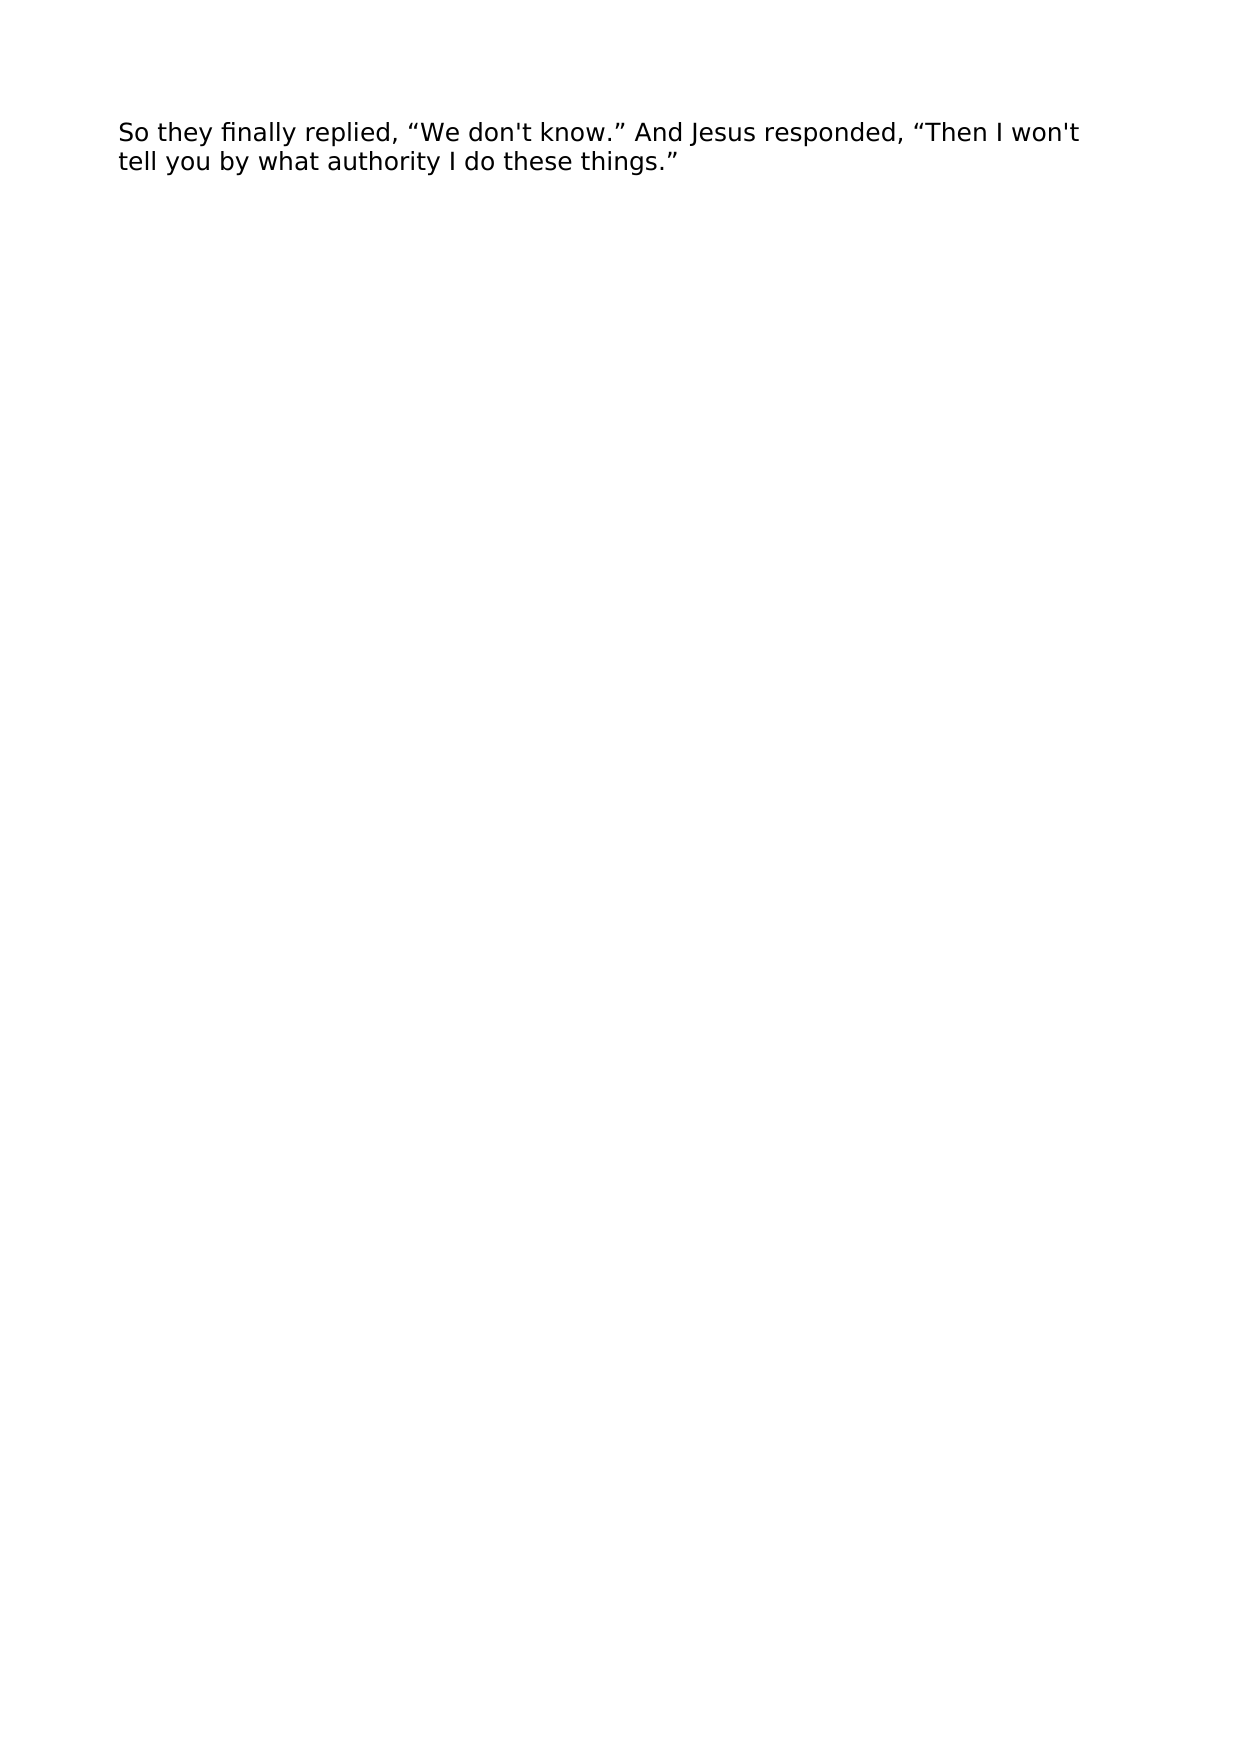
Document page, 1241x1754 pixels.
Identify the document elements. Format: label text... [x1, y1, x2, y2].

text So they finally replied, “We don't know.” And Jesus responded, “Then I won't tell you by what authority I do these things.” [118, 118, 1122, 176]
